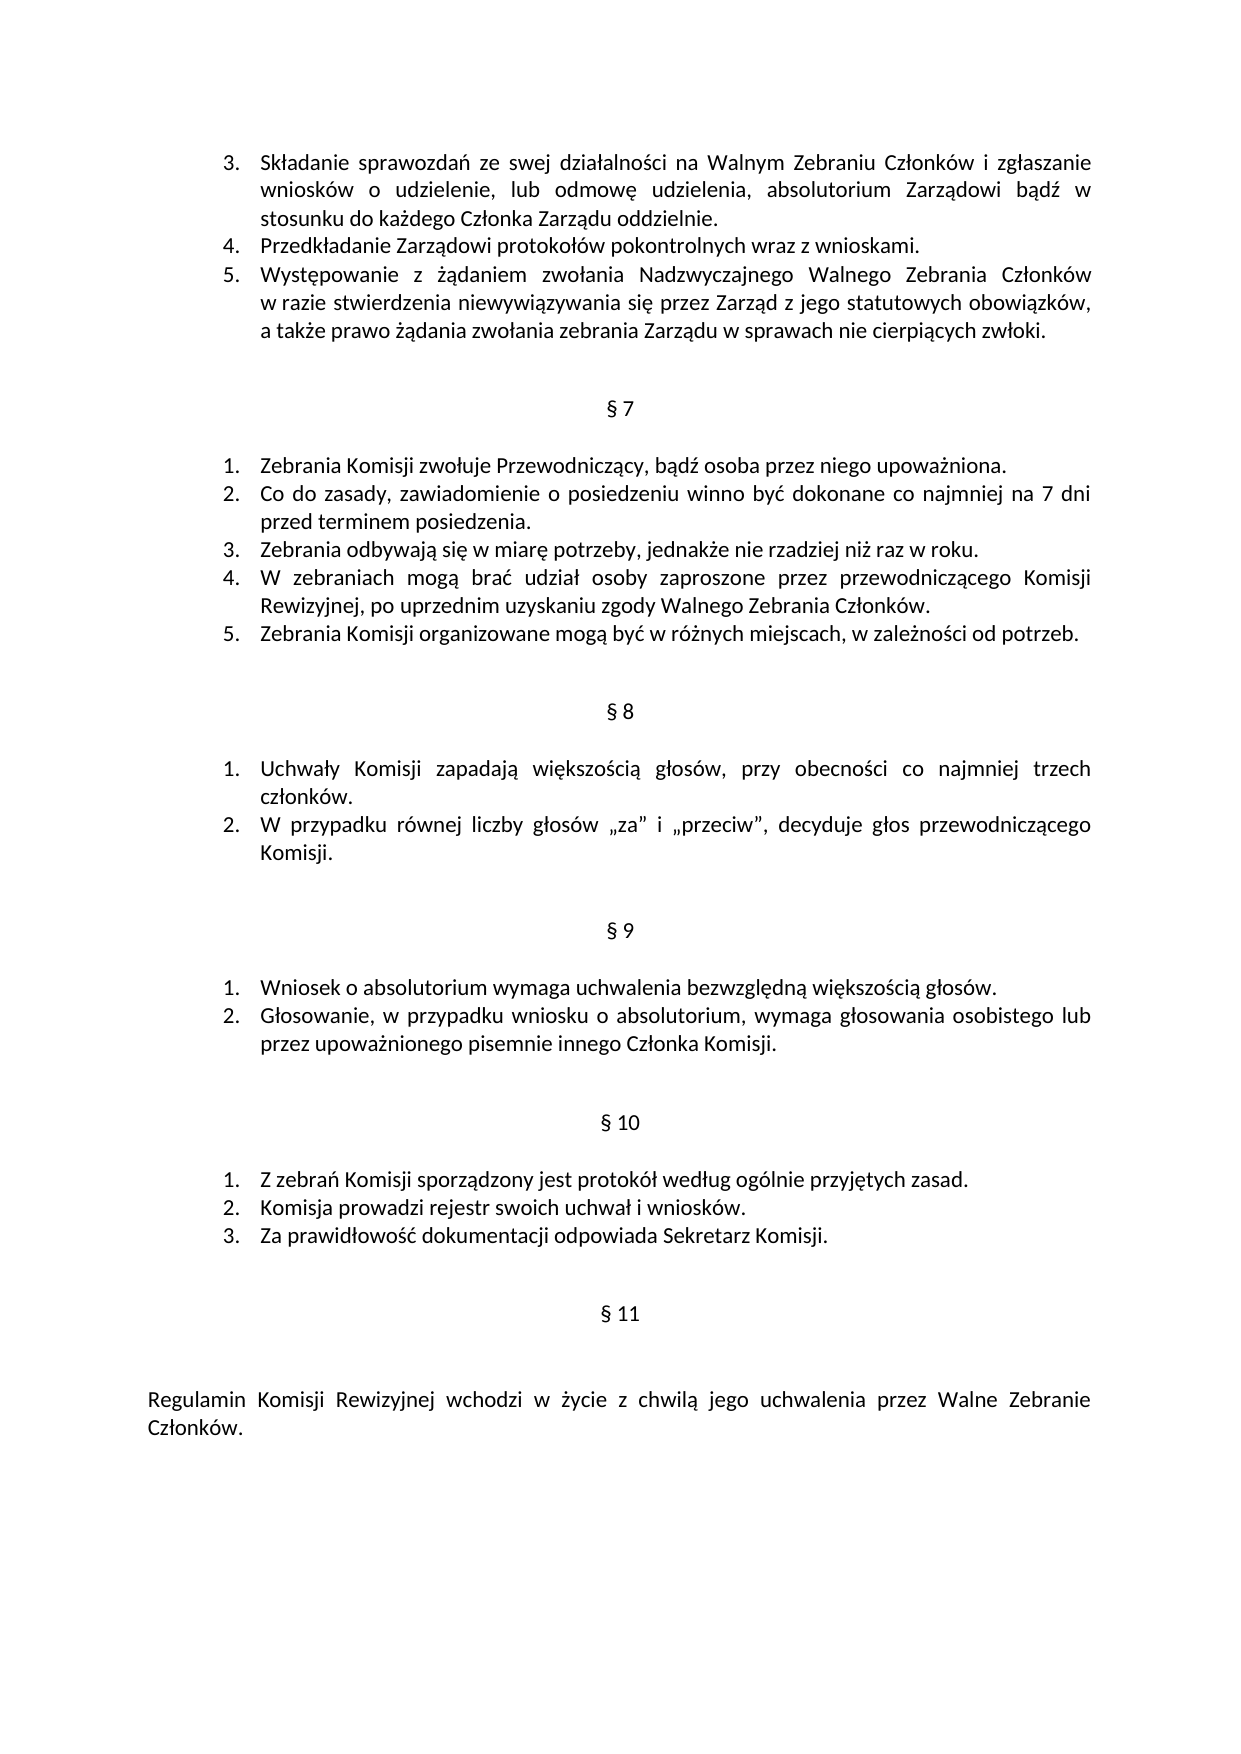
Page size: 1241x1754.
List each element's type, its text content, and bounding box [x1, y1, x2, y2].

list Głosowanie, w przypadku wniosku o absolutorium, wymaga głosowania osobistego lub przez upoważnionego pisemnie innego Członka Komisji. [223, 1002, 1093, 1058]
list W przypadku równej liczby głosów „za” i „przeciw”, decyduje głos przewodniczącego Komisji. [223, 810, 1093, 866]
list Zebrania Komisji zwołuje Przewodniczący, bądź osoba przez niego upoważniona. [223, 451, 1093, 479]
text § 9 [148, 916, 1093, 944]
list Z zebrań Komisji sporządzony jest protokół według ogólnie przyjętych zasad. [223, 1165, 1093, 1193]
list Zebrania Komisji organizowane mogą być w różnych miejscach, w zależności od potrzeb. [223, 619, 1093, 647]
text § 7 [148, 394, 1093, 422]
list Występowanie z żądaniem zwołania Nadzwyczajnego Walnego Zebrania Członków w razie stwierdzenia niewywiązywania się przez Zarząd z jego statutowych obowiązków, a także prawo żądania zwołania zebrania Zarządu w sprawach nie cierpiących zwłoki. [223, 260, 1093, 344]
list Składanie sprawozdań ze swej działalności na Walnym Zebraniu Członków i zgłaszanie wniosków o udzielenie, lub odmowę udzielenia, absolutorium Zarządowi bądź w stosunku do każdego Członka Zarządu oddzielnie. [223, 148, 1093, 232]
list Co do zasady, zawiadomienie o posiedzeniu winno być dokonane co najmniej na 7 dni przed terminem posiedzenia. [223, 479, 1093, 535]
text Regulamin Komisji Rewizyjnej wchodzi w życie z chwilą jego uchwalenia przez Walne Zebranie Członków. [148, 1385, 1093, 1441]
text § 8 [148, 697, 1093, 725]
list Przedkładanie Zarządowi protokołów pokontrolnych wraz z wnioskami. [223, 232, 1093, 260]
list Uchwały Komisji zapadają większością głosów, przy obecności co najmniej trzech członków. [223, 754, 1093, 810]
list Wniosek o absolutorium wymaga uchwalenia bezwzględną większością głosów. [223, 973, 1093, 1002]
list Zebrania odbywają się w miarę potrzeby, jednakże nie rzadziej niż raz w roku. [223, 535, 1093, 563]
list Komisja prowadzi rejestr swoich uchwał i wniosków. [223, 1193, 1093, 1221]
list Za prawidłowość dokumentacji odpowiada Sekretarz Komisji. [223, 1221, 1093, 1249]
text § 11 [148, 1299, 1093, 1327]
text § 10 [148, 1108, 1093, 1136]
list W zebraniach mogą brać udział osoby zaproszone przez przewodniczącego Komisji Rewizyjnej, po uprzednim uzyskaniu zgody Walnego Zebrania Członków. [223, 563, 1093, 619]
